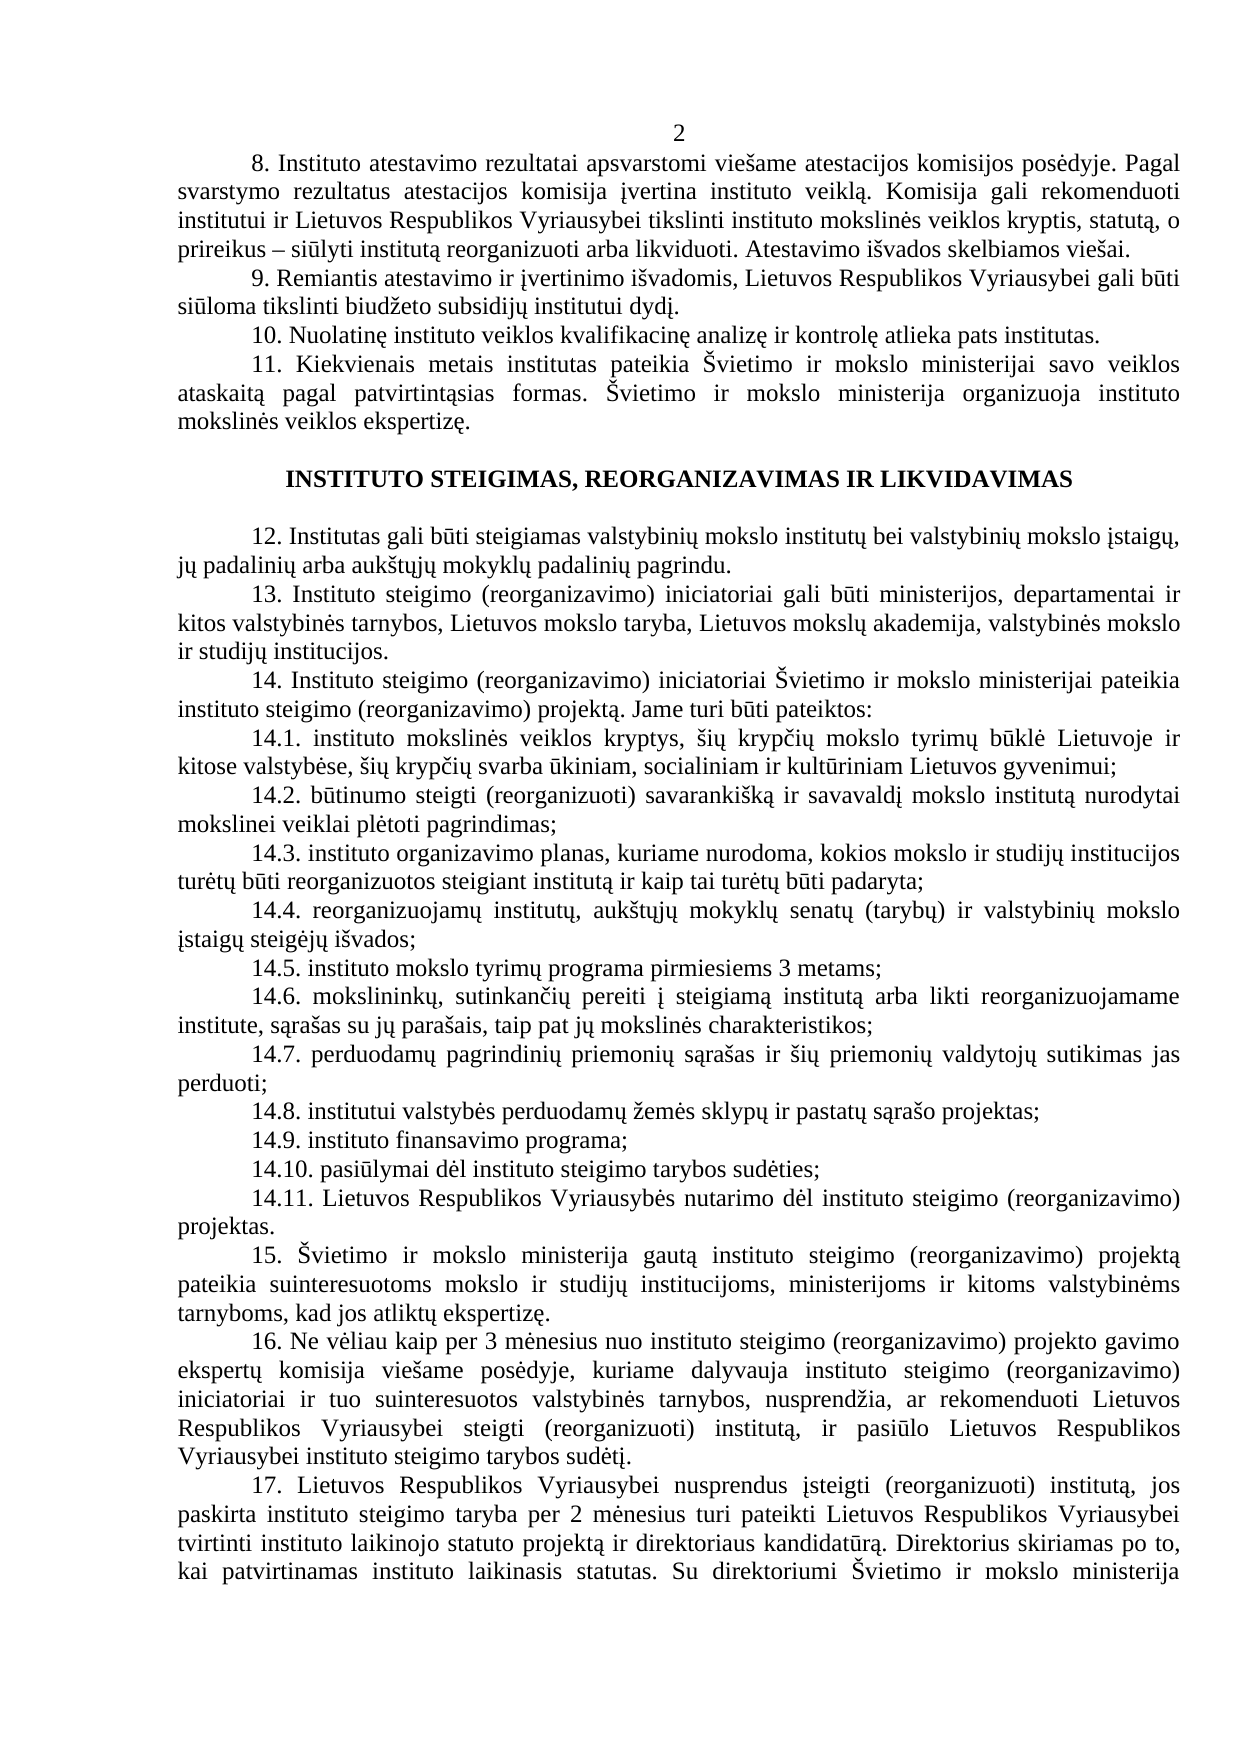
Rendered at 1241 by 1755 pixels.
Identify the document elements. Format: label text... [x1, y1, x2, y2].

text 14.5. instituto mokslo tyrimų programa pirmiesiems 3 metams; [177, 953, 1181, 981]
text 14.10. pasiūlymai dėl instituto steigimo tarybos sudėties; [177, 1154, 1181, 1183]
text 14.4. reorganizuojamų institutų, aukštųjų mokyklų senatų (tarybų) ir valstybinių mokslo įstaigų steigėjų išvados; [177, 895, 1181, 953]
text 14.7. perduodamų pagrindinių priemonių sąrašas ir šių priemonių valdytojų sutikimas jas perduoti; [177, 1039, 1181, 1096]
text 14. Instituto steigimo (reorganizavimo) iniciatoriai Švietimo ir mokslo ministerijai pateikia instituto steigimo (reorganizavimo) projektą. Jame turi būti pateiktos: [177, 665, 1181, 723]
text Instituto steigimas, reorganizavimas ir likvidavimas [177, 464, 1181, 493]
text 16. Ne vėliau kaip per 3 mėnesius nuo instituto steigimo (reorganizavimo) projekto gavimo ekspertų komisija viešame posėdyje, kuriame dalyvauja instituto steigimo (reorganizavimo) iniciatoriai ir tuo suinteresuotos valstybinės tarnybos, nusprendžia, ar rekomenduoti Lietuvos Respublikos Vyriausybei steigti (reorganizuoti) institutą, ir pasiūlo Lietuvos Respublikos Vyriausybei instituto steigimo tarybos sudėtį. [177, 1326, 1181, 1470]
text 14.9. instituto finansavimo programa; [177, 1125, 1181, 1154]
text 11. Kiekvienais metais institutas pateikia Švietimo ir mokslo ministerijai savo veiklos ataskaitą pagal patvirtintąsias formas. Švietimo ir mokslo ministerija organizuoja instituto mokslinės veiklos ekspertizę. [177, 349, 1181, 435]
text 12. Institutas gali būti steigiamas valstybinių mokslo institutų bei valstybinių mokslo įstaigų, jų padalinių arba aukštųjų mokyklų padalinių pagrindu. [177, 521, 1181, 579]
text 14.3. instituto organizavimo planas, kuriame nurodoma, kokios mokslo ir studijų institucijos turėtų būti reorganizuotos steigiant institutą ir kaip tai turėtų būti padaryta; [177, 838, 1181, 895]
text 8. Instituto atestavimo rezultatai apsvarstomi viešame atestacijos komisijos posėdyje. Pagal svarstymo rezultatus atestacijos komisija įvertina instituto veiklą. Komisija gali rekomenduoti institutui ir Lietuvos Respublikos Vyriausybei tikslinti instituto mokslinės veiklos kryptis, statutą, o prireikus – siūlyti institutą reorganizuoti arba likviduoti. Atestavimo išvados skelbiamos viešai. [177, 148, 1181, 263]
text 14.2. būtinumo steigti (reorganizuoti) savarankišką ir savavaldį mokslo institutą nurodytai mokslinei veiklai plėtoti pagrindimas; [177, 780, 1181, 838]
text 10. Nuolatinę instituto veiklos kvalifikacinę analizę ir kontrolę atlieka pats institutas. [177, 320, 1181, 349]
text 13. Instituto steigimo (reorganizavimo) iniciatoriai gali būti ministerijos, departamentai ir kitos valstybinės tarnybos, Lietuvos mokslo taryba, Lietuvos mokslų akademija, valstybinės mokslo ir studijų institucijos. [177, 579, 1181, 665]
text 17. Lietuvos Respublikos Vyriausybei nusprendus įsteigti (reorganizuoti) institutą, jos paskirta instituto steigimo taryba per 2 mėnesius turi pateikti Lietuvos Respublikos Vyriausybei tvirtinti instituto laikinojo statuto projektą ir direktoriaus kandidatūrą. Direktorius skiriamas po to, kai patvirtinamas instituto laikinasis statutas. Su direktoriumi Švietimo ir mokslo ministerija [177, 1470, 1181, 1585]
text 14.8. institutui valstybės perduodamų žemės sklypų ir pastatų sąrašo projektas; [177, 1096, 1181, 1125]
text 14.11. Lietuvos Respublikos Vyriausybės nutarimo dėl instituto steigimo (reorganizavimo) projektas. [177, 1183, 1181, 1240]
text 14.6. mokslininkų, sutinkančių pereiti į steigiamą institutą arba likti reorganizuojamame institute, sąrašas su jų parašais, taip pat jų mokslinės charakteristikos; [177, 981, 1181, 1039]
text 9. Remiantis atestavimo ir įvertinimo išvadomis, Lietuvos Respublikos Vyriausybei gali būti siūloma tikslinti biudžeto subsidijų institutui dydį. [177, 263, 1181, 320]
text 15. Švietimo ir mokslo ministerija gautą instituto steigimo (reorganizavimo) projektą pateikia suinteresuotoms mokslo ir studijų institucijoms, ministerijoms ir kitoms valstybinėms tarnyboms, kad jos atliktų ekspertizę. [177, 1240, 1181, 1326]
text 14.1. instituto mokslinės veiklos kryptys, šių krypčių mokslo tyrimų būklė Lietuvoje ir kitose valstybėse, šių krypčių svarba ūkiniam, socialiniam ir kultūriniam Lietuvos gyvenimui; [177, 723, 1181, 780]
